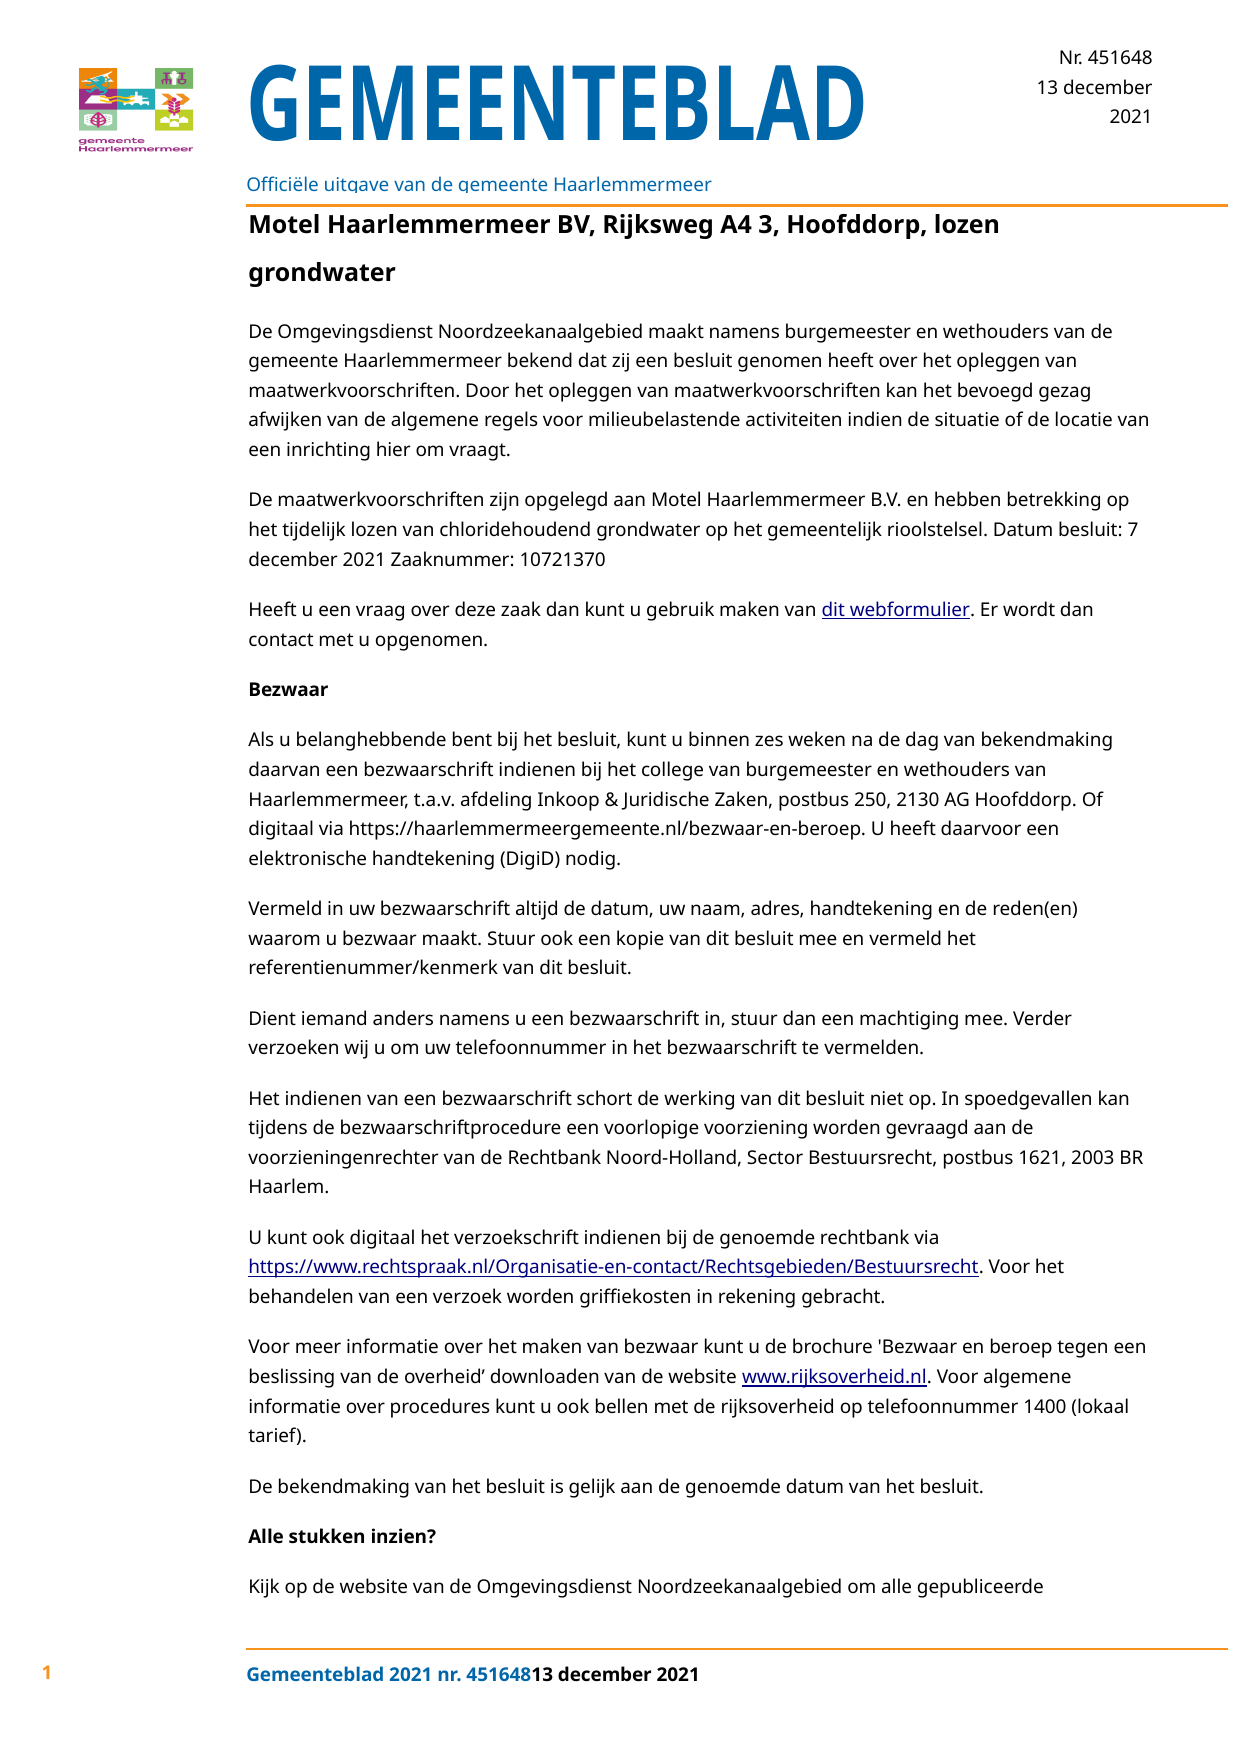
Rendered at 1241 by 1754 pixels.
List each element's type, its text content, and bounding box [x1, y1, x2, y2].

text Motel Haarlemmermeer BV, Rijksweg A4 3, Hoofddorp, lozen grondwater [248, 207, 1152, 288]
text U kunt ook digitaal het verzoekschrift indienen bij de genoemde rechtbank via https://www.rechtspraak.nl/Organisatie-en-contact/Rechtsgebieden/Bestuursrecht. Voor het behandelen van een verzoek worden griffiekosten in rekening gebracht. [248, 1224, 1152, 1309]
text De maatwerkvoorschriften zijn opgelegd aan Motel Haarlemmermeer B.V. en hebben betrekking op het tijdelijk lozen van chloridehoudend grondwater op het gemeentelijk rioolstelsel. Datum besluit: 7 december 2021 Zaaknummer: 10721370 [248, 487, 1152, 572]
text Heeft u een vraag over deze zaak dan kunt u gebruik maken van dit webformulier. Er wordt dan contact met u opgenomen. [248, 596, 1152, 652]
text De bekendmaking van het besluit is gelijk aan de genoemde datum van het besluit. [248, 1473, 1152, 1499]
text Als u belanghebbende bent bij het besluit, kunt u binnen zes weken na de dag van bekendmaking daarvan een bezwaarschrift indienen bij het college van burgemeester en wethouders van Haarlemmermeer, t.a.v. afdeling Inkoop & Juridische Zaken, postbus 250, 2130 AG Hoofddorp. Of digitaal via https://haarlemmermeergemeente.nl/bezwaar-en-beroep. U heeft daarvoor een elektronische handtekening (DigiD) nodig. [248, 727, 1152, 871]
text De Omgevingsdienst Noordzeekanaalgebied maakt namens burgemeester en wethouders van de gemeente Haarlemmermeer bekend dat zij een besluit genomen heeft over het opleggen van maatwerkvoorschriften. Door het opleggen van maatwerkvoorschriften kan het bevoegd gezag afwijken van de algemene regels voor milieubelastende activiteiten indien de situatie of de locatie van een inrichting hier om vraagt. [248, 318, 1152, 462]
text Dient iemand anders namens u een bezwaarschrift in, stuur dan een machtiging mee. Verder verzoeken wij u om uw telefoonnummer in het bezwaarschrift te vermelden. [248, 1005, 1152, 1060]
text Vermeld in uw bezwaarschrift altijd de datum, uw naam, adres, handtekening en de reden(en) waarom u bezwaar maakt. Stuur ook een kopie van dit besluit mee en vermeld het referentienummer/kenmerk van dit besluit. [248, 895, 1152, 980]
text Alle stukken inzien? [248, 1523, 1152, 1549]
text Het indienen van een bezwaarschrift schort de werking van dit besluit niet op. In spoedgevallen kan tijdens de bezwaarschriftprocedure een voorlopige voorziening worden gevraagd aan de voorzieningenrechter van de Rechtbank Noord-Holland, Sector Bestuursrecht, postbus 1621, 2003 BR Haarlem. [248, 1085, 1152, 1199]
text Bezwaar [248, 676, 1152, 702]
picture [41, 47, 231, 172]
text Voor meer informatie over het maken van bezwaar kunt u de brochure 'Bezwaar en beroep tegen een beslissing van de overheid’ downloaden van de website www.rijksoverheid.nl. Voor algemene informatie over procedures kunt u ook bellen met de rijksoverheid op telefoonnummer 1400 (lokaal tarief). [248, 1334, 1152, 1448]
text Kijk op de website van de Omgevingsdienst Noordzeekanaalgebied om alle gepubliceerde [248, 1574, 1152, 1599]
